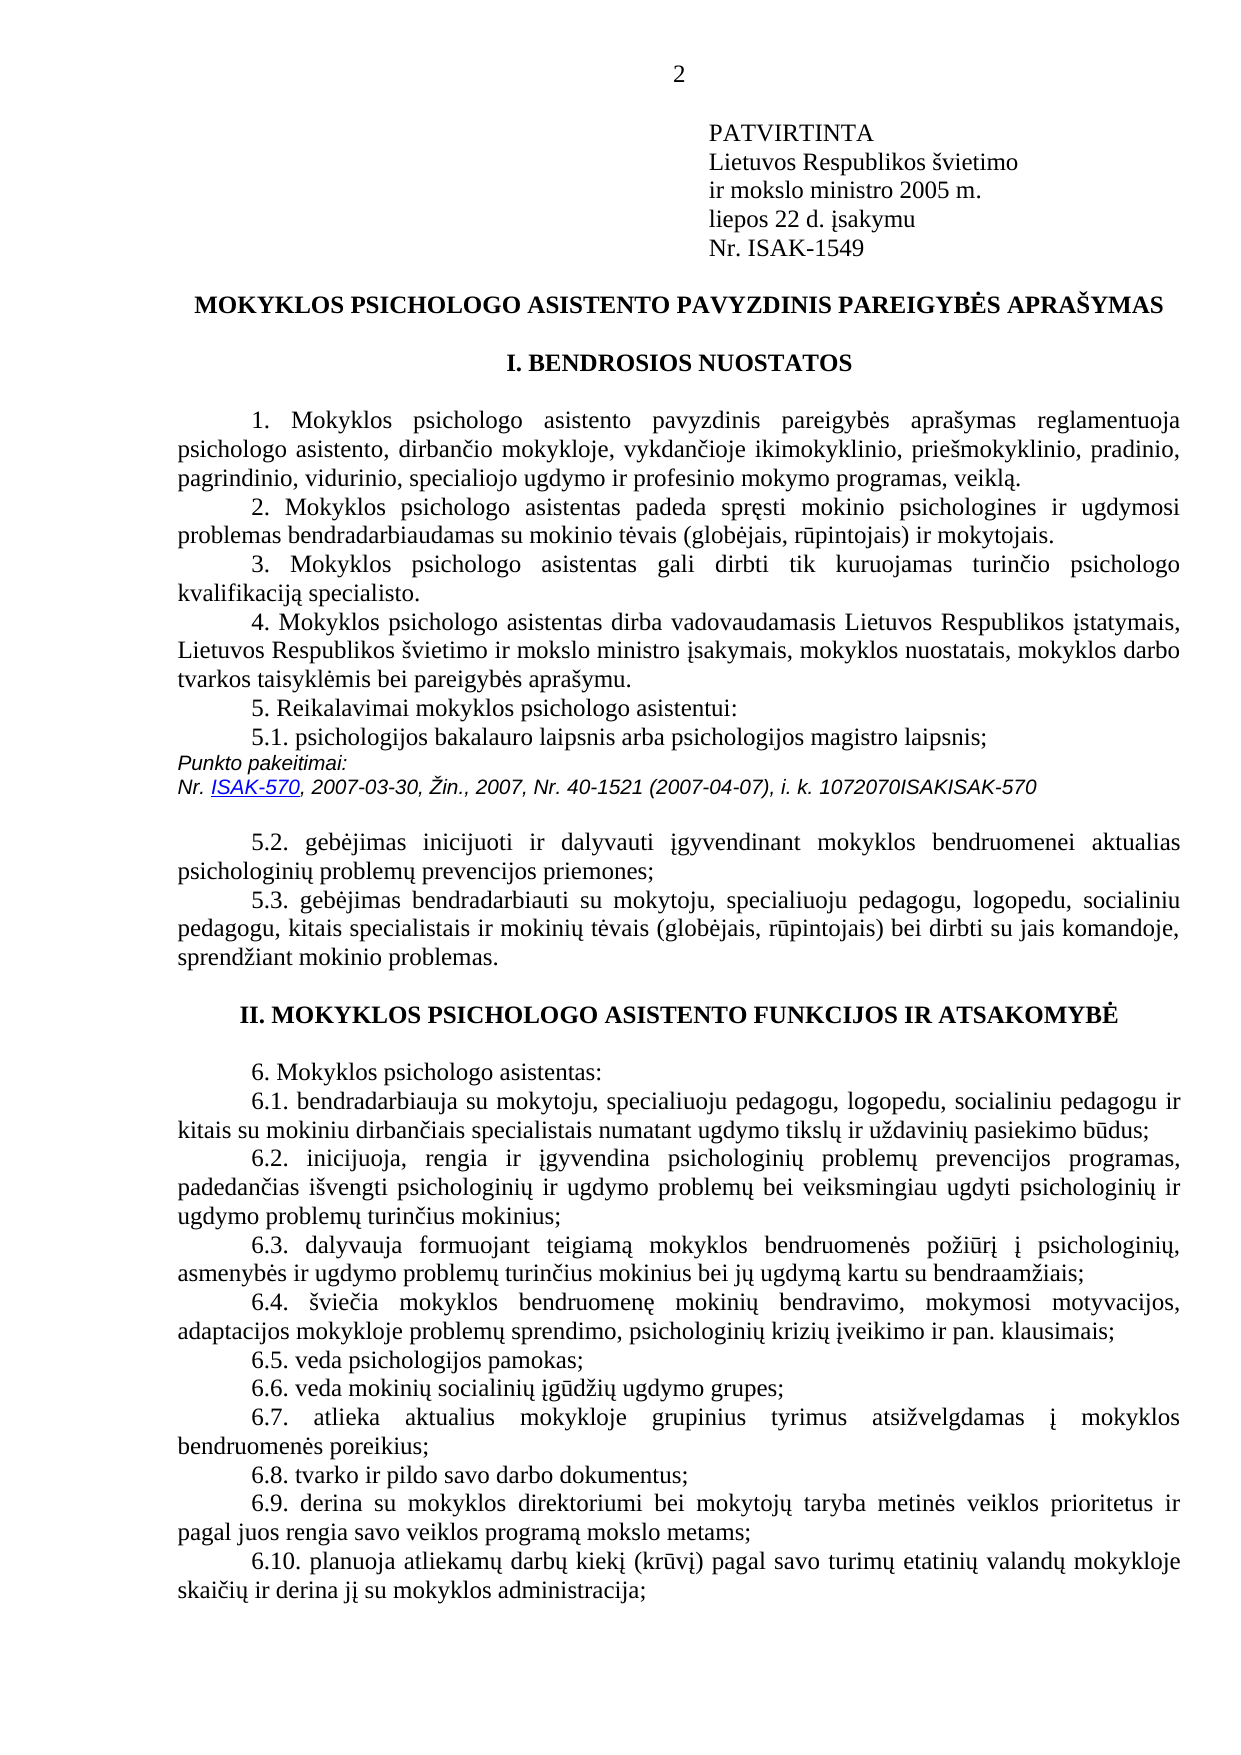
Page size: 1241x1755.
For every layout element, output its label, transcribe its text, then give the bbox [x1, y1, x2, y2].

text 5.3. gebėjimas bendradarbiauti su mokytoju, specialiuoju pedagogu, logopedu, socialiniu pedagogu, kitais specialistais ir mokinių tėvais (globėjais, rūpintojais) bei dirbti su jais komandoje, sprendžiant mokinio problemas. [177, 885, 1181, 971]
text 6.8. tvarko ir pildo savo darbo dokumentus; [177, 1460, 1181, 1488]
text 6.1. bendradarbiauja su mokytoju, specialiuoju pedagogu, logopedu, socialiniu pedagogu ir kitais su mokiniu dirbančiais specialistais numatant ugdymo tikslų ir uždavinių pasiekimo būdus; [177, 1086, 1181, 1143]
text ir mokslo ministro 2005 m. [177, 176, 1181, 204]
text II. MOKYKLOS PSICHOLOGO ASISTENTO FUNKCIJOS IR ATSAKOMYBĖ [177, 1000, 1181, 1028]
text 6.5. veda psichologijos pamokas; [177, 1345, 1181, 1373]
text 6.7. atlieka aktualius mokykloje grupinius tyrimus atsižvelgdamas į mokyklos bendruomenės poreikius; [177, 1402, 1181, 1460]
text PATVIRTINTA [709, 118, 1181, 147]
text 6.2. inicijuoja, rengia ir įgyvendina psichologinių problemų prevencijos programas, padedančias išvengti psichologinių ir ugdymo problemų bei veiksmingiau ugdyti psichologinių ir ugdymo problemų turinčius mokinius; [177, 1143, 1181, 1230]
text 5.1. psichologijos bakalauro laipsnis arba psichologijos magistro laipsnis; [177, 722, 1181, 751]
text 6.6. veda mokinių socialinių įgūdžių ugdymo grupes; [177, 1373, 1181, 1402]
text Punkto pakeitimai: [177, 751, 1181, 774]
text liepos 22 d. įsakymu [177, 204, 1181, 233]
text I. BENDROSIOS NUOSTATOS [177, 348, 1181, 377]
text 4. Mokyklos psichologo asistentas dirba vadovaudamasis Lietuvos Respublikos įstatymais, Lietuvos Respublikos švietimo ir mokslo ministro įsakymais, mokyklos nuostatais, mokyklos darbo tvarkos taisyklėmis bei pareigybės aprašymu. [177, 607, 1181, 693]
text MOKYKLOS PSICHOLOGO ASISTENTO PAVYZDINIS PAREIGYBĖS APRAŠYMAS [177, 291, 1181, 319]
text 6.3. dalyvauja formuojant teigiamą mokyklos bendruomenės požiūrį į psichologinių, asmenybės ir ugdymo problemų turinčius mokinius bei jų ugdymą kartu su bendraamžiais; [177, 1230, 1181, 1287]
text 6.9. derina su mokyklos direktoriumi bei mokytojų taryba metinės veiklos prioritetus ir pagal juos rengia savo veiklos programą mokslo metams; [177, 1488, 1181, 1546]
text 5. Reikalavimai mokyklos psichologo asistentui: [177, 693, 1181, 722]
text 2. Mokyklos psichologo asistentas padeda spręsti mokinio psichologines ir ugdymosi problemas bendradarbiaudamas su mokinio tėvais (globėjais, rūpintojais) ir mokytojais. [177, 492, 1181, 549]
text 6.4. šviečia mokyklos bendruomenę mokinių bendravimo, mokymosi motyvacijos, adaptacijos mokykloje problemų sprendimo, psichologinių krizių įveikimo ir pan. klausimais; [177, 1287, 1181, 1345]
text Lietuvos Respublikos švietimo [177, 147, 1181, 176]
text 6.10. planuoja atliekamų darbų kiekį (krūvį) pagal savo turimų etatinių valandų mokykloje skaičių ir derina jį su mokyklos administracija; [177, 1546, 1181, 1603]
text 1. Mokyklos psichologo asistento pavyzdinis pareigybės aprašymas reglamentuoja psichologo asistento, dirbančio mokykloje, vykdančioje ikimokyklinio, priešmokyklinio, pradinio, pagrindinio, vidurinio, specialiojo ugdymo ir profesinio mokymo programas, veiklą. [177, 406, 1181, 492]
text Nr. ISAK-1549 [177, 233, 1181, 262]
text 6. Mokyklos psichologo asistentas: [177, 1057, 1181, 1086]
text 5.2. gebėjimas inicijuoti ir dalyvauti įgyvendinant mokyklos bendruomenei aktualias psichologinių problemų prevencijos priemones; [177, 827, 1181, 885]
text Nr. ISAK-570, 2007-03-30, Žin., 2007, Nr. 40-1521 (2007-04-07), i. k. 1072070ISAKISAK-570 [177, 774, 1181, 798]
text 3. Mokyklos psichologo asistentas gali dirbti tik kuruojamas turinčio psichologo kvalifikaciją specialisto. [177, 549, 1181, 607]
